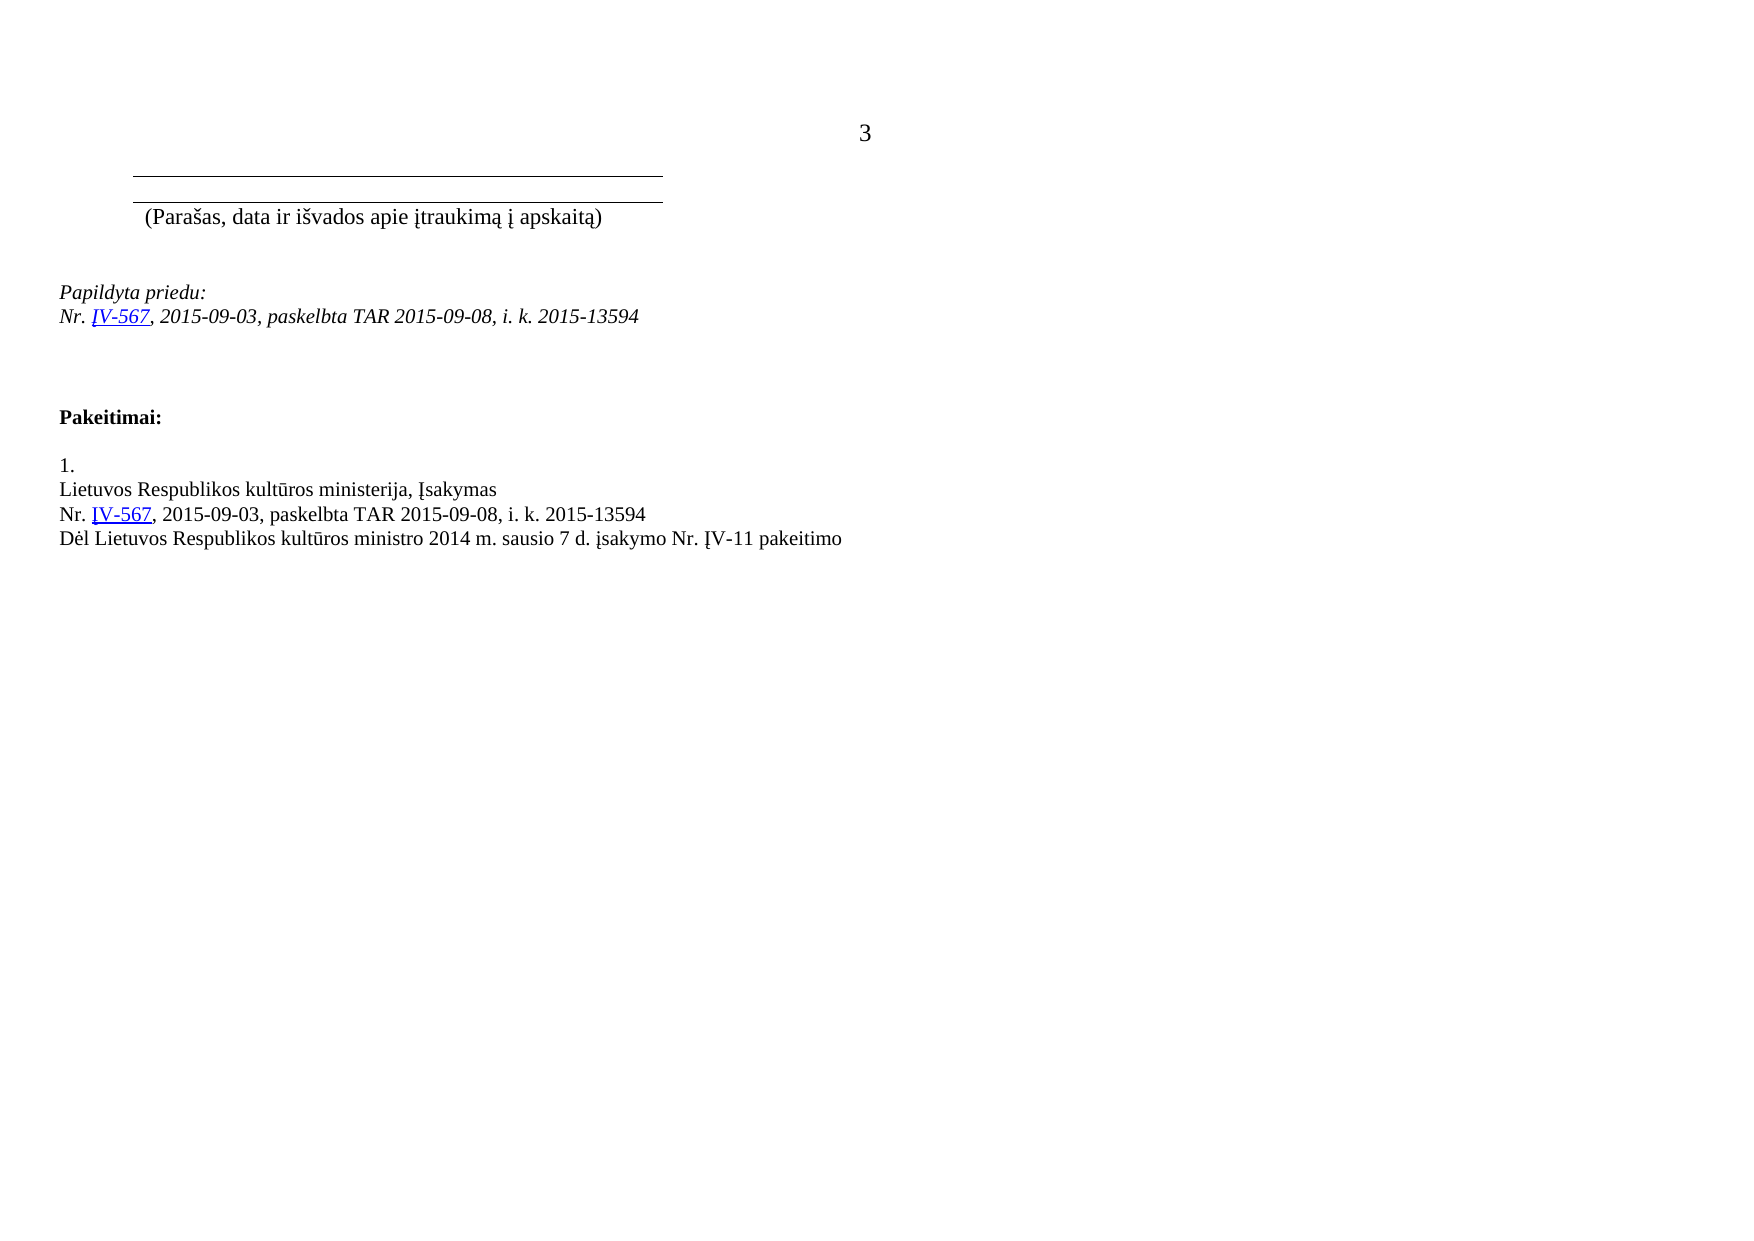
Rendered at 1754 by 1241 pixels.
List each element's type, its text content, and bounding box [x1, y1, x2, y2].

table_cell [988, 202, 1087, 229]
table_cell [1088, 230, 1187, 256]
table_cell [133, 230, 369, 256]
table_cell [1433, 202, 1533, 229]
table_cell [788, 202, 887, 229]
table_cell [888, 230, 987, 256]
table_cell [1433, 230, 1533, 256]
table_cell [1733, 176, 1754, 202]
table_cell [69, 202, 133, 229]
table_cell [1533, 176, 1633, 202]
text Papildyta priedu: [59, 280, 1671, 304]
table_cell [369, 230, 514, 256]
table_cell [1188, 230, 1287, 256]
table_cell (Parašas, data ir išvados apie įtraukimą į apskaitą) [133, 202, 787, 229]
table_cell [133, 177, 369, 202]
table_cell [1733, 230, 1754, 256]
text Pakeitimai: [59, 405, 1671, 429]
text 1. [59, 453, 1671, 477]
table_cell [1533, 202, 1633, 229]
table_cell [1188, 202, 1287, 229]
table_cell [1288, 202, 1433, 229]
table_cell [888, 176, 987, 202]
table_cell [663, 176, 787, 202]
table_cell [1633, 176, 1733, 202]
table_cell [1288, 230, 1433, 256]
table_cell [1088, 202, 1187, 229]
table_cell [788, 176, 887, 202]
text Nr. ĮV-567, 2015-09-03, paskelbta TAR 2015-09-08, i. k. 2015-13594 [59, 501, 1671, 526]
table_cell [69, 176, 133, 202]
table_cell [1533, 230, 1633, 256]
table_cell [515, 230, 662, 256]
table_cell [988, 176, 1087, 202]
text Lietuvos Respublikos kultūros ministerija, Įsakymas [59, 477, 1671, 501]
table_cell [663, 230, 787, 256]
text Dėl Lietuvos Respublikos kultūros ministro 2014 m. sausio 7 d. įsakymo Nr. ĮV-11 pakeitimo [59, 526, 1671, 549]
table_cell [988, 230, 1087, 256]
text Nr. ĮV-567, 2015-09-03, paskelbta TAR 2015-09-08, i. k. 2015-13594 [59, 304, 1671, 328]
table_cell [1088, 176, 1187, 202]
table_cell [1633, 202, 1733, 229]
table_cell [1288, 176, 1433, 202]
table_cell [69, 230, 133, 256]
table_cell [1433, 176, 1533, 202]
table_cell [1733, 202, 1754, 229]
table_cell [888, 202, 987, 229]
table_cell [1188, 176, 1287, 202]
table_cell [369, 177, 514, 202]
table_cell [1633, 230, 1733, 256]
table_cell [515, 177, 662, 202]
table_cell [788, 230, 887, 256]
